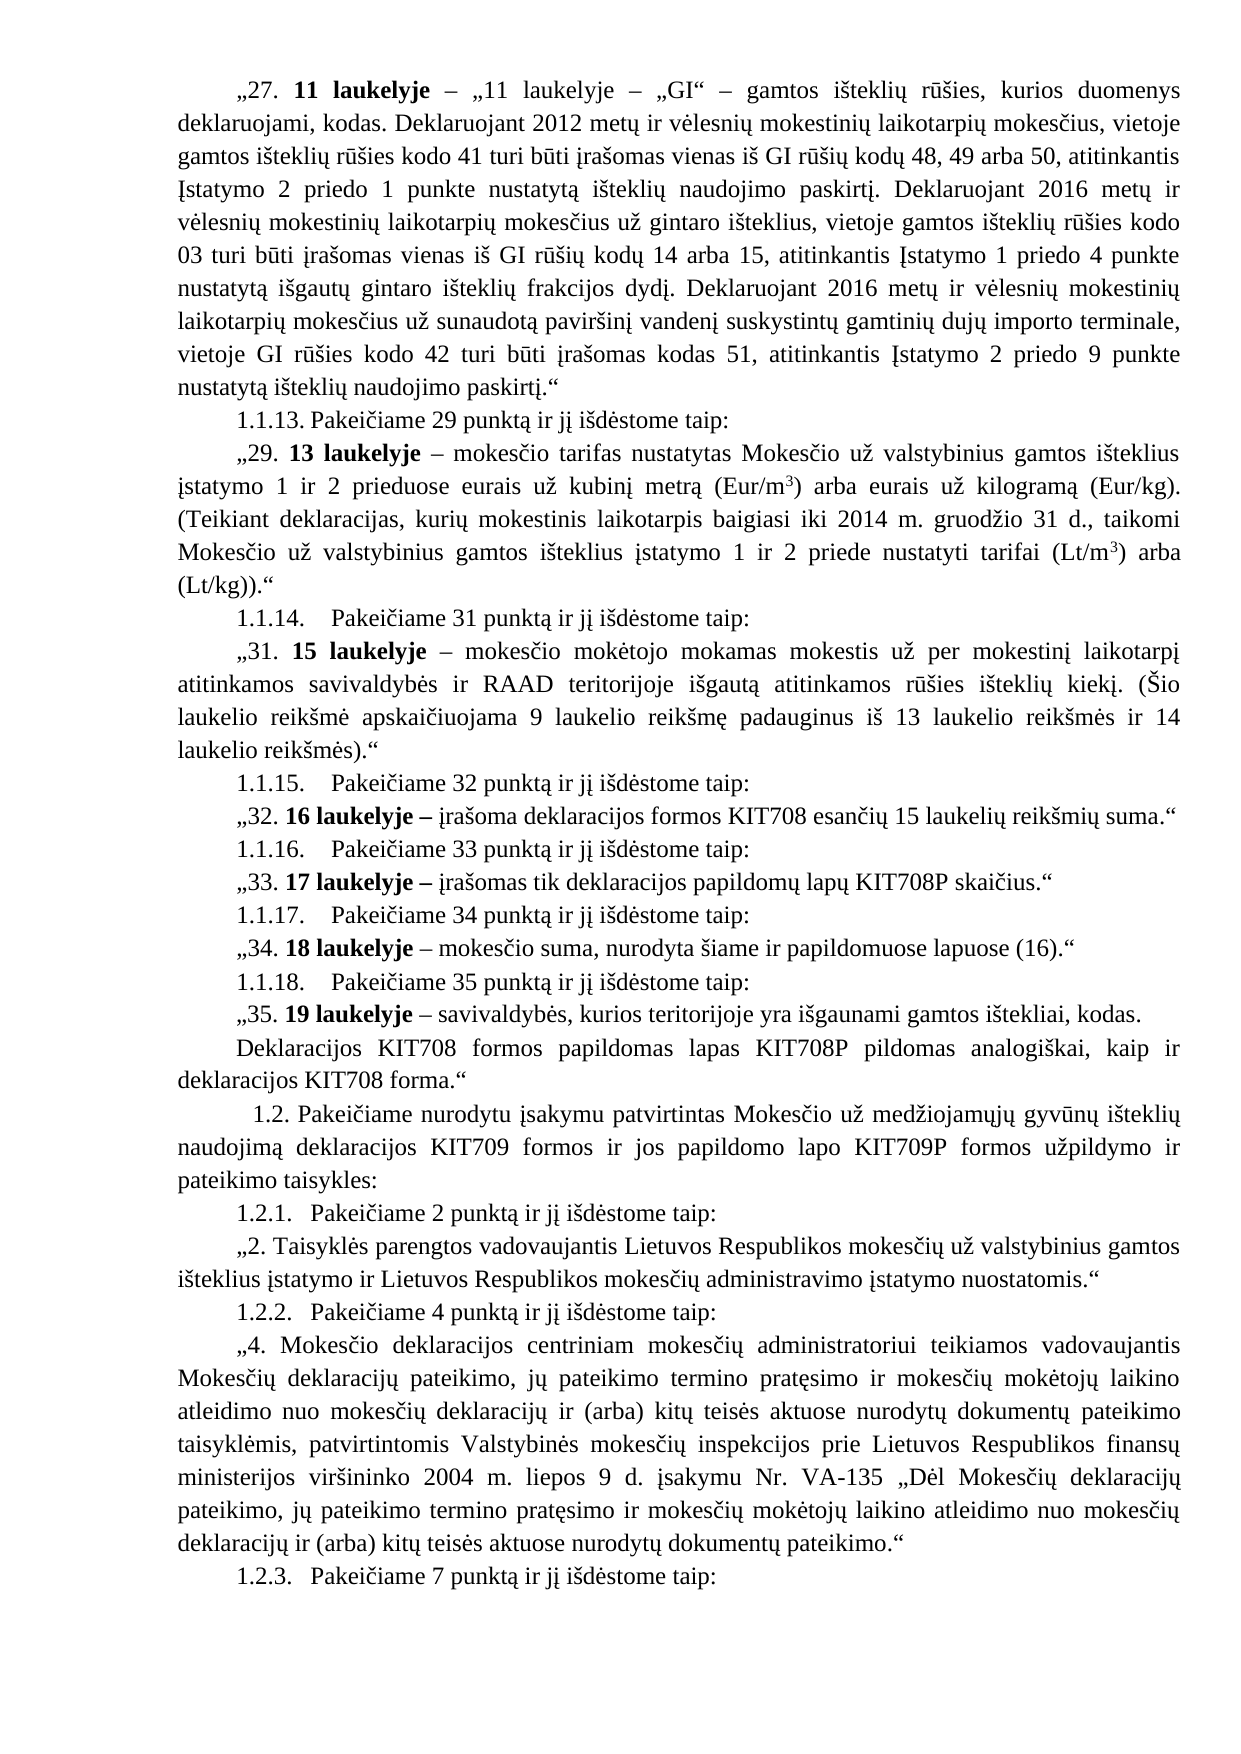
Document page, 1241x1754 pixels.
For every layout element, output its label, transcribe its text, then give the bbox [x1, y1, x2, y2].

text „33. 17 laukelyje – įrašomas tik deklaracijos papildomų lapų KIT708P skaičius.“ [177, 867, 1181, 896]
text 1.2.1. Pakeičiame 2 punktą ir jį išdėstome taip: [177, 1198, 1181, 1226]
text 1.2.3. Pakeičiame 7 punktą ir jį išdėstome taip: [177, 1561, 1181, 1590]
text „34. 18 laukelyje – mokesčio suma, nurodyta šiame ir papildomuose lapuose (16).“ [177, 933, 1181, 962]
text „29. 13 laukelyje – mokesčio tarifas nustatytas Mokesčio už valstybinius gamtos išteklius įstatymo 1 ir 2 prieduose eurais už kubinį metrą (Eur/m3) arba eurais už kilogramą (Eur/kg). (Teikiant deklaracijas, kurių mokestinis laikotarpis baigiasi iki 2014 m. gruodžio 31 d., taikomi Mokesčio už valstybinius gamtos išteklius įstatymo 1 ir 2 priede nustatyti tarifai (Lt/m3) arba (Lt/kg)).“ [177, 438, 1181, 599]
text „2. Taisyklės parengtos vadovaujantis Lietuvos Respublikos mokesčių už valstybinius gamtos išteklius įstatymo ir Lietuvos Respublikos mokesčių administravimo įstatymo nuostatomis.“ [177, 1231, 1181, 1292]
text „35. 19 laukelyje – savivaldybės, kurios teritorijoje yra išgaunami gamtos ištekliai, kodas. [177, 999, 1181, 1028]
text 1.1.15. Pakeičiame 32 punktą ir jį išdėstome taip: [177, 768, 1181, 797]
text „31. 15 laukelyje – mokesčio mokėtojo mokamas mokestis už per mokestinį laikotarpį atitinkamos savivaldybės ir RAAD teritorijoje išgautą atitinkamos rūšies išteklių kiekį. (Šio laukelio reikšmė apskaičiuojama 9 laukelio reikšmę padauginus iš 13 laukelio reikšmės ir 14 laukelio reikšmės).“ [177, 636, 1181, 764]
text 1.1.16. Pakeičiame 33 punktą ir jį išdėstome taip: [177, 834, 1181, 863]
text 1.1.17. Pakeičiame 34 punktą ir jį išdėstome taip: [177, 901, 1181, 929]
text „32. 16 laukelyje – įrašoma deklaracijos formos KIT708 esančių 15 laukelių reikšmių suma.“ [177, 801, 1181, 830]
text 1.1.14. Pakeičiame 31 punktą ir jį išdėstome taip: [177, 603, 1181, 632]
text 1.1.18. Pakeičiame 35 punktą ir jį išdėstome taip: [177, 967, 1181, 995]
text „27. 11 laukelyje – „11 laukelyje – „GI“ – gamtos išteklių rūšies, kurios duomenys deklaruojami, kodas. Deklaruojant 2012 metų ir vėlesnių mokestinių laikotarpių mokesčius, vietoje gamtos išteklių rūšies kodo 41 turi būti įrašomas vienas iš GI rūšių kodų 48, 49 arba 50, atitinkantis Įstatymo 2 priedo 1 punkte nustatytą išteklių naudojimo paskirtį. Deklaruojant 2016 metų ir vėlesnių mokestinių laikotarpių mokesčius už gintaro išteklius, vietoje gamtos išteklių rūšies kodo 03 turi būti įrašomas vienas iš GI rūšių kodų 14 arba 15, atitinkantis Įstatymo 1 priedo 4 punkte nustatytą išgautų gintaro išteklių frakcijos dydį. Deklaruojant 2016 metų ir vėlesnių mokestinių laikotarpių mokesčius už sunaudotą paviršinį vandenį suskystintų gamtinių dujų importo terminale, vietoje GI rūšies kodo 42 turi būti įrašomas kodas 51, atitinkantis Įstatymo 2 priedo 9 punkte nustatytą išteklių naudojimo paskirtį.“ [177, 75, 1181, 401]
text „4. Mokesčio deklaracijos centriniam mokesčių administratoriui teikiamos vadovaujantis Mokesčių deklaracijų pateikimo, jų pateikimo termino pratęsimo ir mokesčių mokėtojų laikino atleidimo nuo mokesčių deklaracijų ir (arba) kitų teisės aktuose nurodytų dokumentų pateikimo taisyklėmis, patvirtintomis Valstybinės mokesčių inspekcijos prie Lietuvos Respublikos finansų ministerijos viršininko 2004 m. liepos 9 d. įsakymu Nr. VA-135 „Dėl Mokesčių deklaracijų pateikimo, jų pateikimo termino pratęsimo ir mokesčių mokėtojų laikino atleidimo nuo mokesčių deklaracijų ir (arba) kitų teisės aktuose nurodytų dokumentų pateikimo.“ [177, 1330, 1181, 1557]
text 1.2. Pakeičiame nurodytu įsakymu patvirtintas Mokesčio už medžiojamųjų gyvūnų išteklių naudojimą deklaracijos KIT709 formos ir jos papildomo lapo KIT709P formos užpildymo ir pateikimo taisykles: [177, 1099, 1181, 1193]
text Deklaracijos KIT708 formos papildomas lapas KIT708P pildomas analogiškai, kaip ir deklaracijos KIT708 forma.“ [177, 1033, 1181, 1094]
text 1.1.13. Pakeičiame 29 punktą ir jį išdėstome taip: [177, 405, 1181, 434]
text 1.2.2. Pakeičiame 4 punktą ir jį išdėstome taip: [177, 1297, 1181, 1326]
